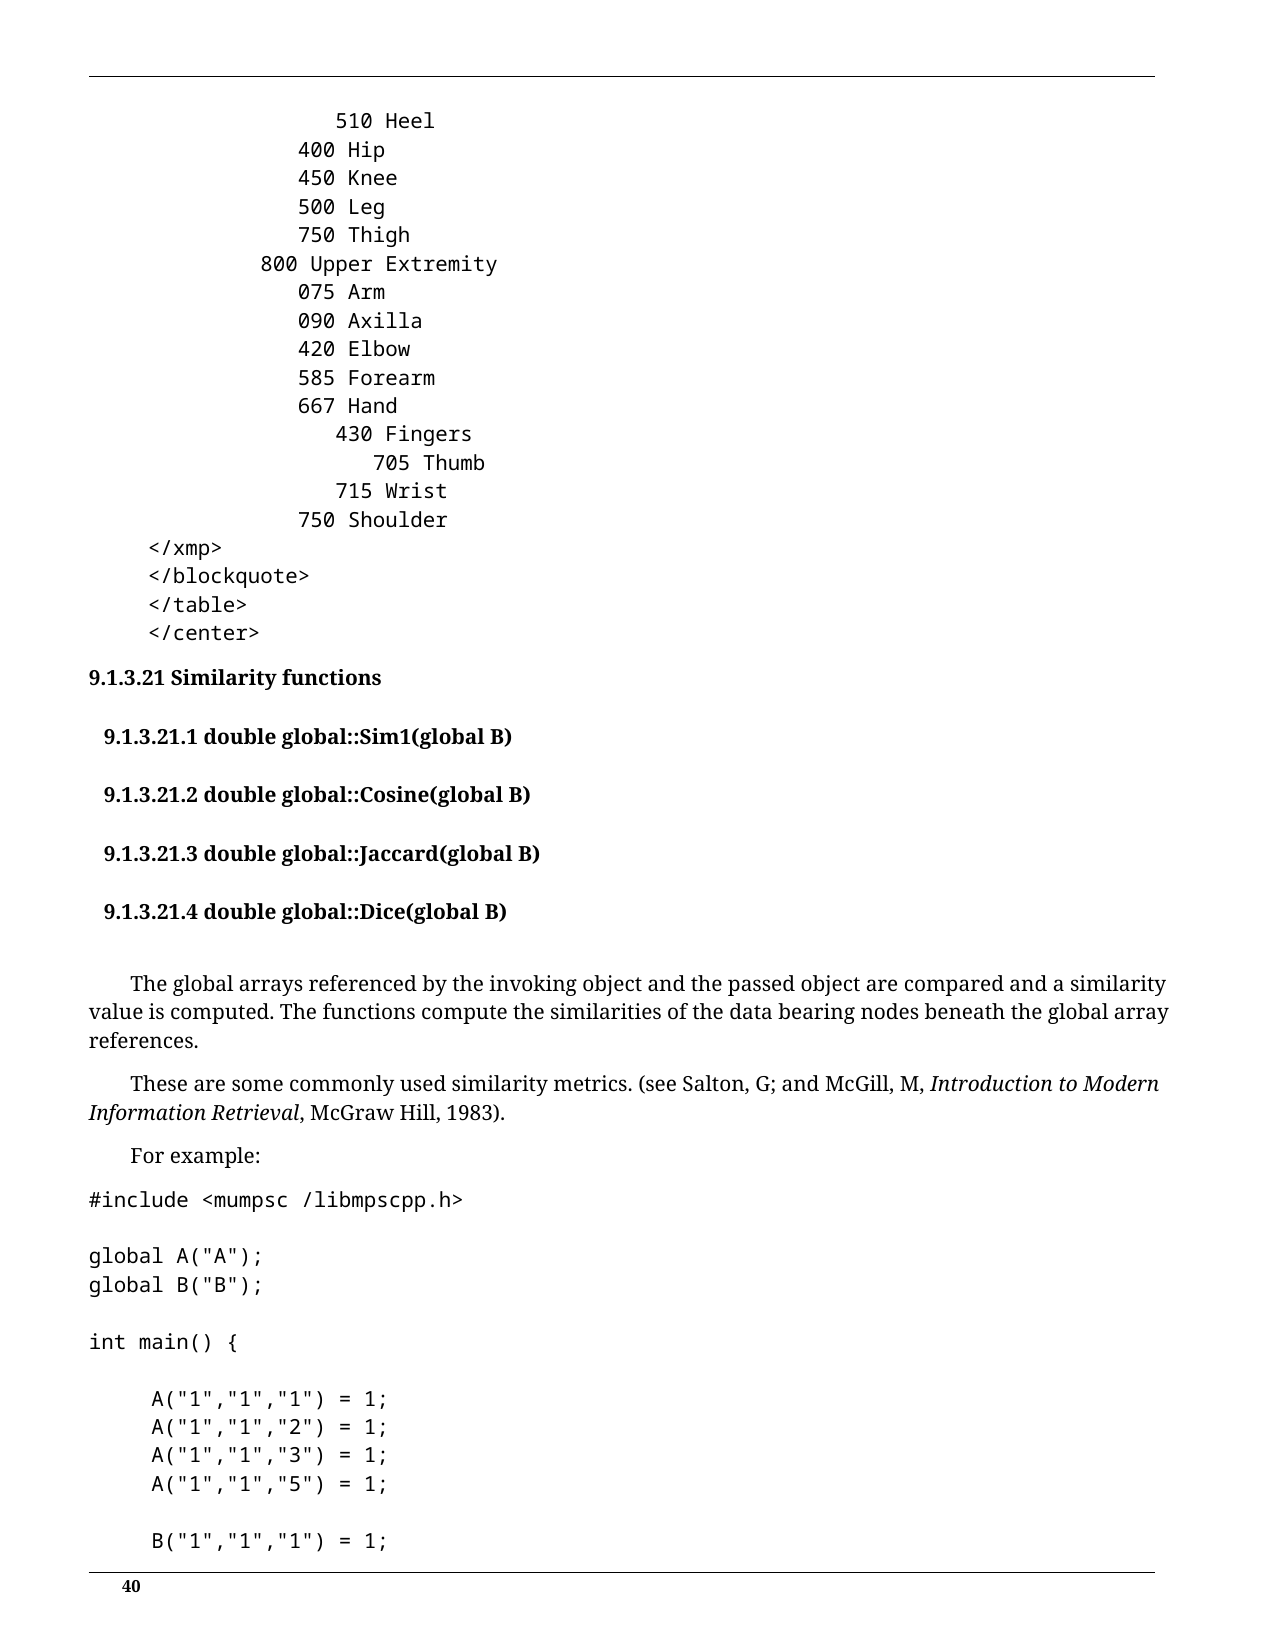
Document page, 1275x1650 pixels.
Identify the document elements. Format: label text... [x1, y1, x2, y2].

text </center> [148, 618, 1111, 647]
subtitle double global::Jaccard(global B) [103, 839, 1170, 867]
subtitle double global::Sim1(global B) [103, 722, 1170, 750]
text int main() { [88, 1327, 1170, 1355]
text </table> [148, 590, 1111, 618]
subtitle double global::Cosine(global B) [103, 780, 1170, 809]
text A("1","1","1") = 1; [88, 1384, 1170, 1412]
text A("1","1","3") = 1; [88, 1441, 1170, 1469]
text 510 Heel 400 Hip 450 Knee 500 Leg 750 Thigh 800 Upper Extremity 075 Arm 090 Axilla 420 Elbow 585 Forearm 667 Hand 430 Fingers 705 Thumb 715 Wrist 750 Shoulder </xmp> [148, 107, 1111, 562]
text These are some commonly used similarity metrics. (see Salton, G; and McGill, M, Introduction to Modern Information Retrieval, McGraw Hill, 1983). [88, 1069, 1170, 1126]
text A("1","1","5") = 1; [88, 1469, 1170, 1497]
text #include <mumpsc /libmpscpp.h> [88, 1185, 1170, 1213]
text A("1","1","2") = 1; [88, 1412, 1170, 1441]
text The global arrays referenced by the invoking object and the passed object are compared and a similarity value is computed. The functions compute the similarities of the data bearing nodes beneath the global array references. [88, 969, 1170, 1054]
text global B("B"); [88, 1270, 1170, 1298]
text For example: [88, 1141, 1170, 1170]
text B("1","1","1") = 1; [88, 1526, 1170, 1554]
subtitle double global::Dice(global B) [103, 897, 1170, 926]
text </blockquote> [148, 562, 1111, 590]
subtitle Similarity functions [88, 663, 1170, 692]
text global A("A"); [88, 1242, 1170, 1270]
